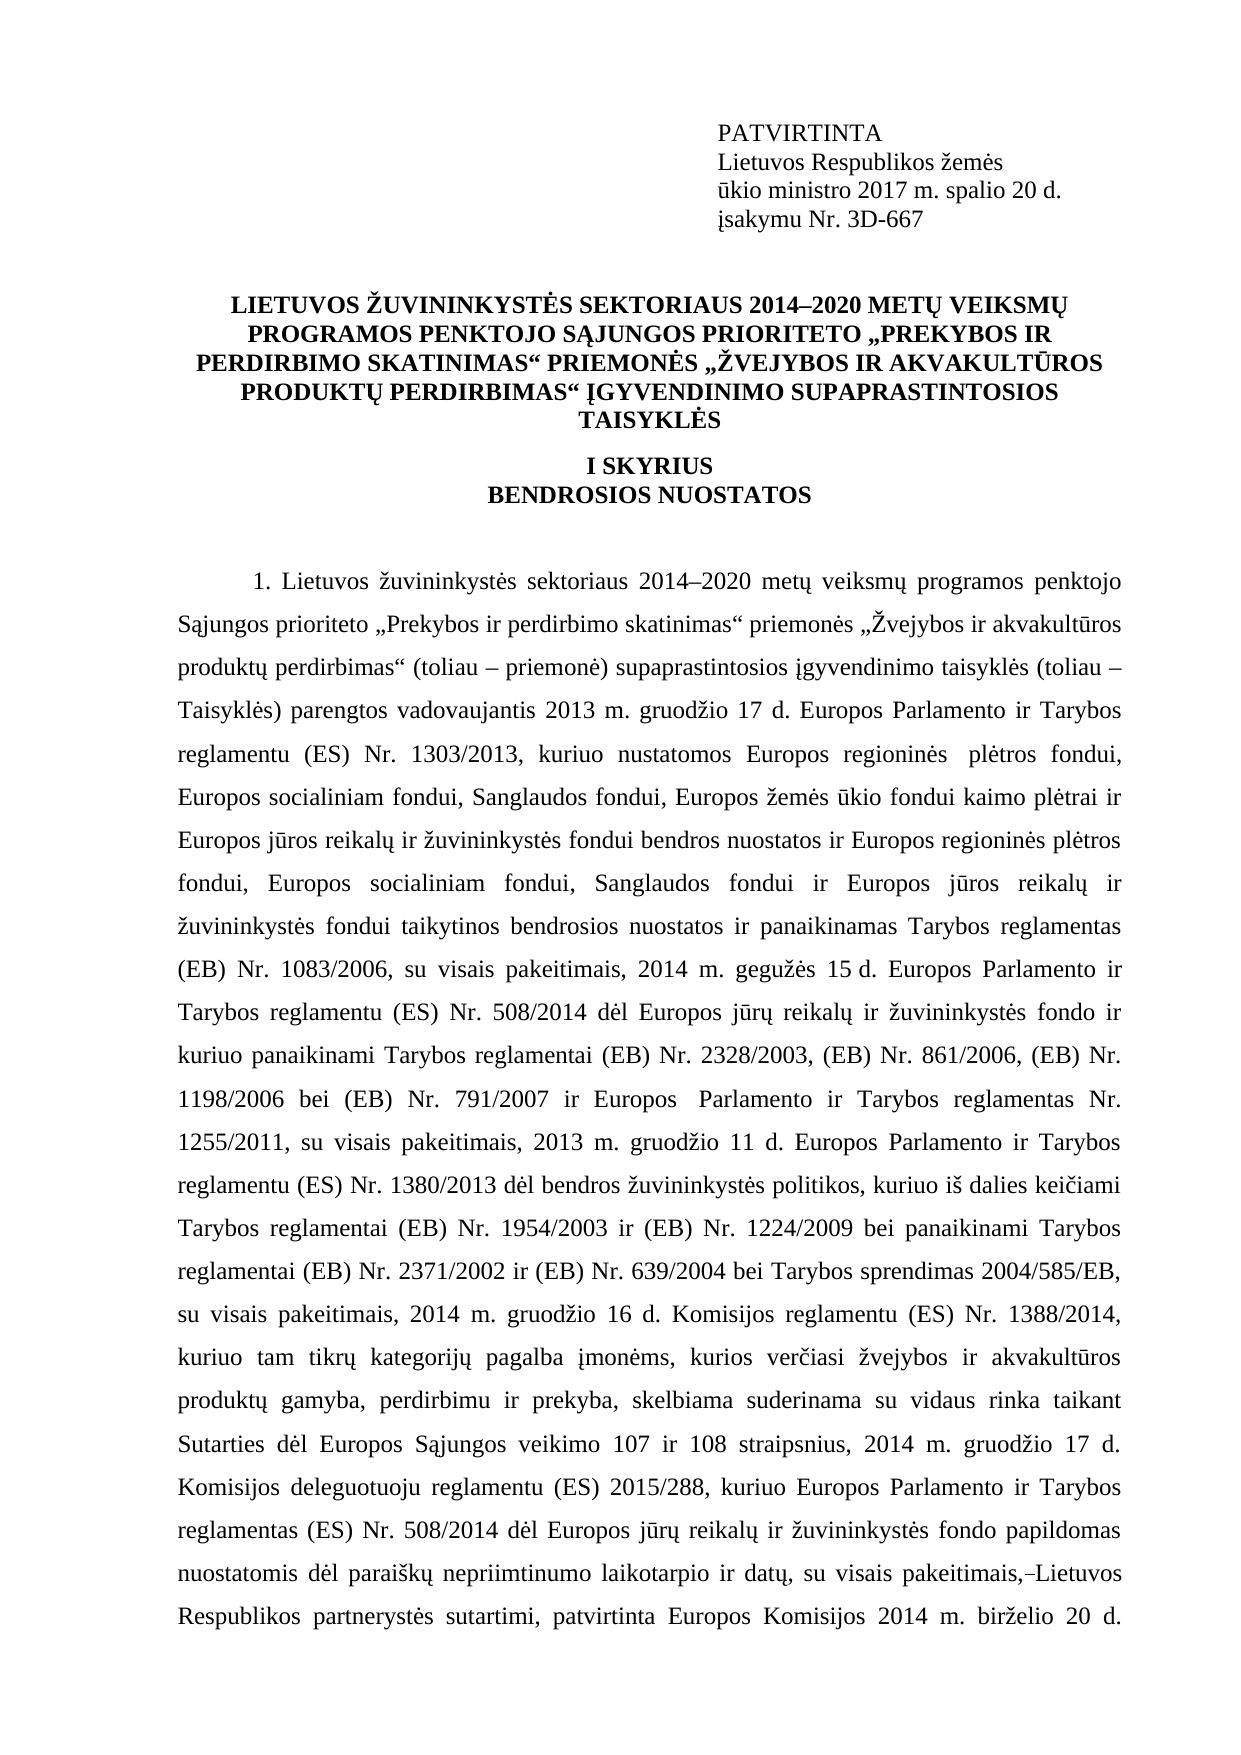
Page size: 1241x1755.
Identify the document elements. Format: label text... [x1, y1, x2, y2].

text I SKYRIUS [177, 451, 1122, 480]
text BENDROSIOS NUOSTATOS [177, 480, 1122, 509]
text įsakymu Nr. 3D-667 [717, 204, 1122, 233]
text 1. Lietuvos žuvininkystės sektoriaus 2014–2020 metų veiksmų programos penktojo Sąjungos prioriteto „Prekybos ir perdirbimo skatinimas“ priemonės „Žvejybos ir akvakultūros produktų perdirbimas“ (toliau – priemonė) supaprastintosios įgyvendinimo taisyklės (toliau – Taisyklės) parengtos vadovaujantis 2013 m. gruodžio 17 d. Europos Parlamento ir Tarybos reglamentu (ES) Nr. 1303/2013, kuriuo nustatomos Europos regioninės plėtros fondui, Europos socialiniam fondui, Sanglaudos fondui, Europos žemės ūkio fondui kaimo plėtrai ir Europos jūros reikalų ir žuvininkystės fondui bendros nuostatos ir Europos regioninės plėtros fondui, Europos socialiniam fondui, Sanglaudos fondui ir Europos jūros reikalų ir žuvininkystės fondui taikytinos bendrosios nuostatos ir panaikinamas Tarybos reglamentas (EB) Nr. 1083/2006, su visais pakeitimais, 2014 m. gegužės 15 d. Europos Parlamento ir Tarybos reglamentu (ES) Nr. 508/2014 dėl Europos jūrų reikalų ir žuvininkystės fondo ir kuriuo panaikinami Tarybos reglamentai (EB) Nr. 2328/2003, (EB) Nr. 861/2006, (EB) Nr. 1198/2006 bei (EB) Nr. 791/2007 ir Europos Parlamento ir Tarybos reglamentas Nr. 1255/2011, su visais pakeitimais, 2013 m. gruodžio 11 d. Europos Parlamento ir Tarybos reglamentu (ES) Nr. 1380/2013 dėl bendros žuvininkystės politikos, kuriuo iš dalies keičiami Tarybos reglamentai (EB) Nr. 1954/2003 ir (EB) Nr. 1224/2009 bei panaikinami Tarybos reglamentai (EB) Nr. 2371/2002 ir (EB) Nr. 639/2004 bei Tarybos sprendimas 2004/585/EB, su visais pakeitimais, 2014 m. gruodžio 16 d. Komisijos reglamentu (ES) Nr. 1388/2014, kuriuo tam tikrų kategorijų pagalba įmonėms, kurios verčiasi žvejybos ir akvakultūros produktų gamyba, perdirbimu ir prekyba, skelbiama suderinama su vidaus rinka taikant Sutarties dėl Europos Sąjungos veikimo 107 ir 108 straipsnius, 2014 m. gruodžio 17 d. Komisijos deleguotuoju reglamentu (ES) 2015/288, kuriuo Europos Parlamento ir Tarybos reglamentas (ES) Nr. 508/2014 dėl Europos jūrų reikalų ir žuvininkystės fondo papildomas nuostatomis dėl paraiškų nepriimtinumo laikotarpio ir datų, su visais pakeitimais, Lietuvos Respublikos partnerystės sutartimi, patvirtinta Europos Komisijos 2014 m. birželio 20 d. [177, 566, 1122, 1630]
text PATVIRTINTA [717, 118, 1122, 147]
text ūkio ministro 2017 m. spalio 20 d. [717, 176, 1122, 204]
text Lietuvos Respublikos žemės [717, 147, 1122, 176]
text LIETUVOS ŽUVININKYSTĖS SEKTORIAUS 2014–2020 METŲ VEIKSMŲ PROGRAMOS PENKTOJO SĄJUNGOS PRIORITETO „PREKYBOS IR PERDIRBIMO SKATINIMAS“ PRIEMONĖS „ŽVEJYBOS IR AKVAKULTŪROS PRODUKTŲ PERDIRBIMAS“ ĮGYVENDINIMO SUPAPRASTINTOSIOS TAISYKLĖS [177, 291, 1122, 434]
